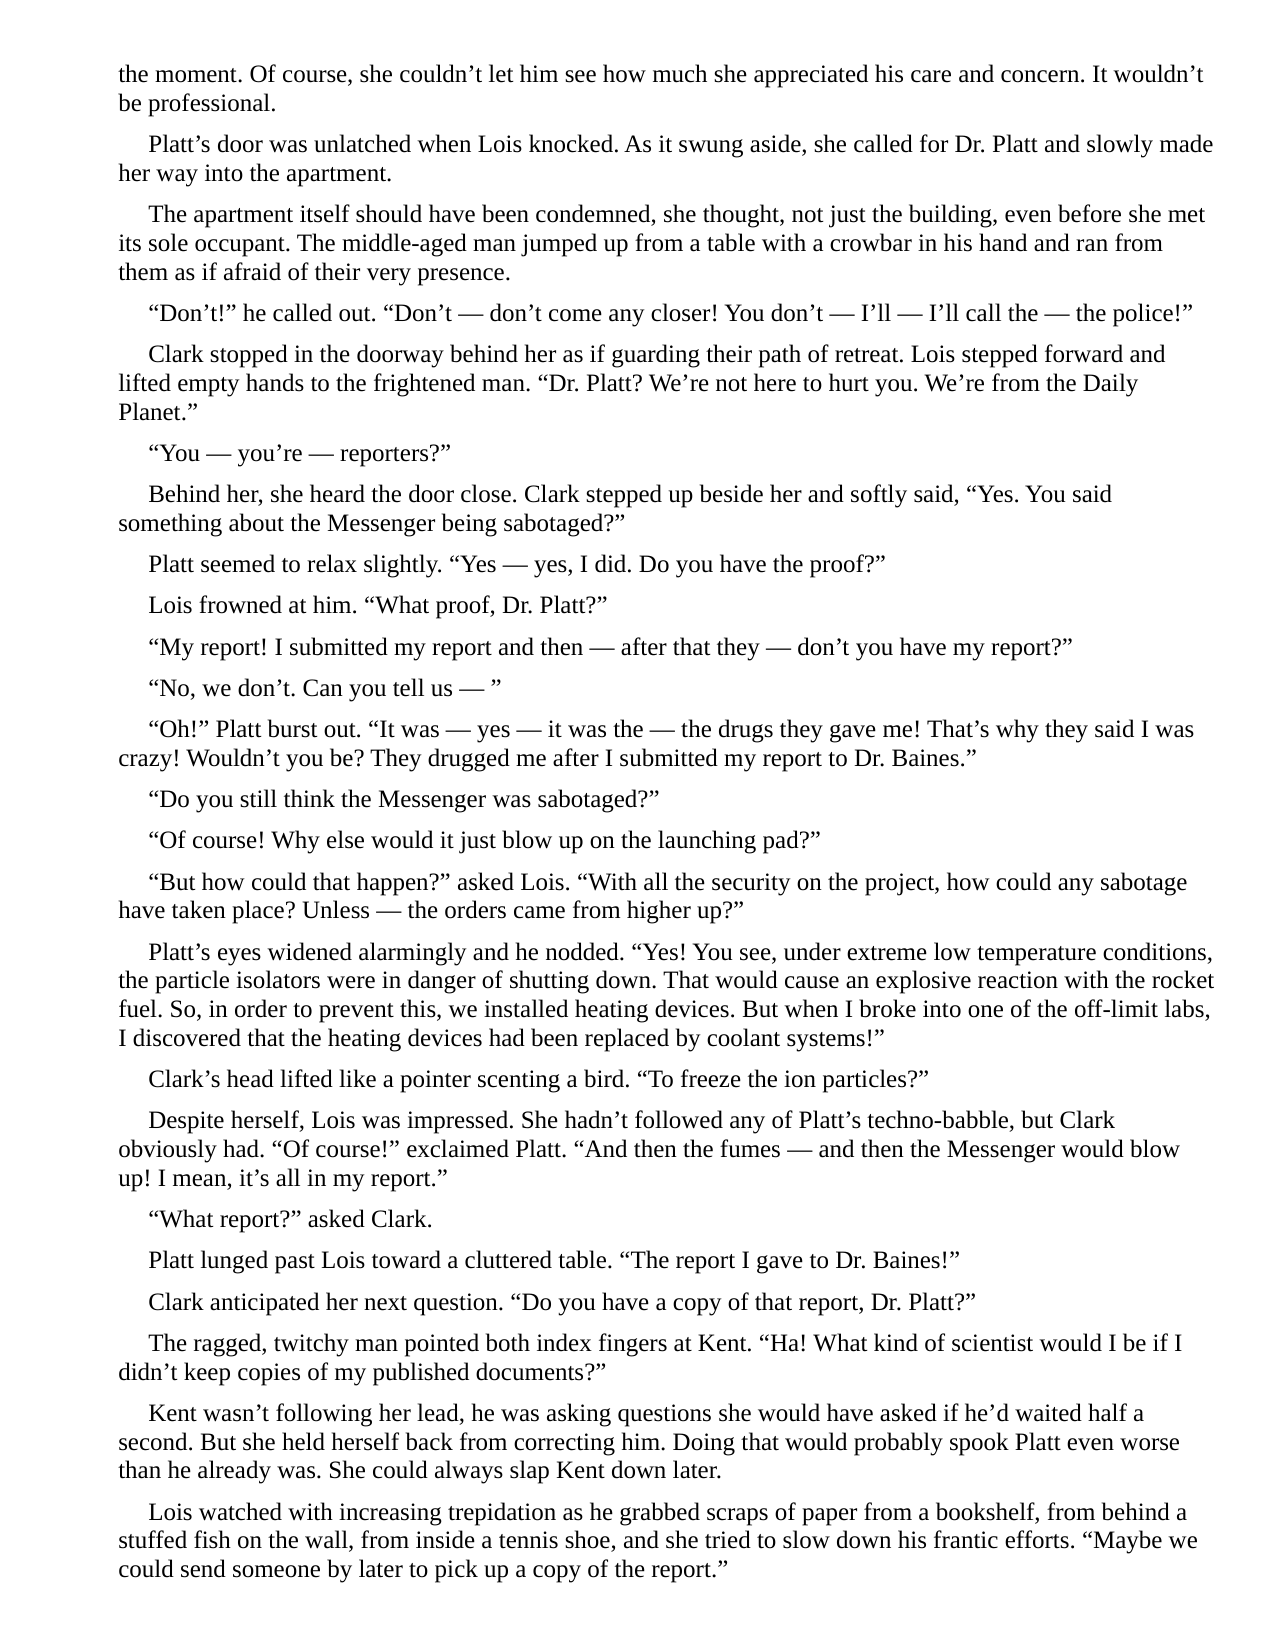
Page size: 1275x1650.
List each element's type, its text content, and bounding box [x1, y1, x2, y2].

text The ragged, twitchy man pointed both index fingers at Kent. “Ha! What kind of scientist would I be if I didn’t keep copies of my published documents?” [118, 1328, 1216, 1385]
text Kent wasn’t following her lead, he was asking questions she would have asked if he’d waited half a second. But she held herself back from correcting him. Doing that would probably spook Platt even worse than he already was. She could always slap Kent down later. [118, 1398, 1216, 1484]
text Despite herself, Lois was impressed. She hadn’t followed any of Platt’s techno-babble, but Clark obviously had. “Of course!” exclaimed Platt. “And then the fumes — and then the Messenger would blow up! I mean, it’s all in my report.” [118, 1105, 1216, 1192]
text Behind her, she heard the door close. Clark stepped up beside her and softly said, “Yes. You said something about the Messenger being sabotaged?” [118, 479, 1216, 537]
text Platt’s door was unlatched when Lois knocked. As it swung aside, she called for Dr. Platt and slowly made her way into the apartment. [118, 129, 1216, 187]
text “No, we don’t. Can you tell us — ” [118, 673, 1216, 702]
text “Oh!” Platt burst out. “It was — yes — it was the — the drugs they gave me! That’s why they said I was crazy! Wouldn’t you be? They drugged me after I submitted my report to Dr. Baines.” [118, 714, 1216, 772]
text Clark stopped in the doorway behind her as if guarding their path of retreat. Lois stepped forward and lifted empty hands to the frightened man. “Dr. Platt? We’re not here to hurt you. We’re from the Daily Planet.” [118, 339, 1216, 425]
text “Don’t!” he called out. “Don’t — don’t come any closer! You don’t — I’ll — I’ll call the — the police!” [118, 298, 1216, 327]
text Clark anticipated her next question. “Do you have a copy of that report, Dr. Platt?” [118, 1287, 1216, 1315]
text Lois frowned at him. “What proof, Dr. Platt?” [118, 590, 1216, 619]
text Platt seemed to relax slightly. “Yes — yes, I did. Do you have the proof?” [118, 549, 1216, 578]
text “My report! I submitted my report and then — after that they — don’t you have my report?” [118, 632, 1216, 660]
text “But how could that happen?” asked Lois. “With all the security on the project, how could any sabotage have taken place? Unless — the orders came from higher up?” [118, 867, 1216, 924]
text “Of course! Why else would it just blow up on the launching pad?” [118, 825, 1216, 854]
text “What report?” asked Clark. [118, 1204, 1216, 1233]
text “You — you’re — reporters?” [118, 438, 1216, 467]
text The apartment itself should have been condemned, she thought, not just the building, even before she met its sole occupant. The middle-aged man jumped up from a table with a crowbar in his hand and ran from them as if afraid of their very presence. [118, 199, 1216, 285]
text Platt’s eyes widened alarmingly and he nodded. “Yes! You see, under extreme low temperature conditions, the particle isolators were in danger of shutting down. That would cause an explosive reaction with the rocket fuel. So, in order to prevent this, we installed heating devices. But when I broke into one of the off-limit labs, I discovered that the heating devices had been replaced by coolant systems!” [118, 937, 1216, 1052]
text Clark’s head lifted like a pointer scenting a bird. “To freeze the ion particles?” [118, 1064, 1216, 1093]
text Lois watched with increasing trepidation as he grabbed scraps of paper from a bookshelf, from behind a stuffed fish on the wall, from inside a tennis shoe, and she tried to slow down his frantic efforts. “Maybe we could send someone by later to pick up a copy of the report.” [118, 1497, 1216, 1583]
text “Do you still think the Messenger was sabotaged?” [118, 784, 1216, 813]
text the moment. Of course, she couldn’t let him see how much she appreciated his care and concern. It wouldn’t be professional. [118, 59, 1216, 117]
text Platt lunged past Lois toward a cluttered table. “The report I gave to Dr. Baines!” [118, 1245, 1216, 1274]
